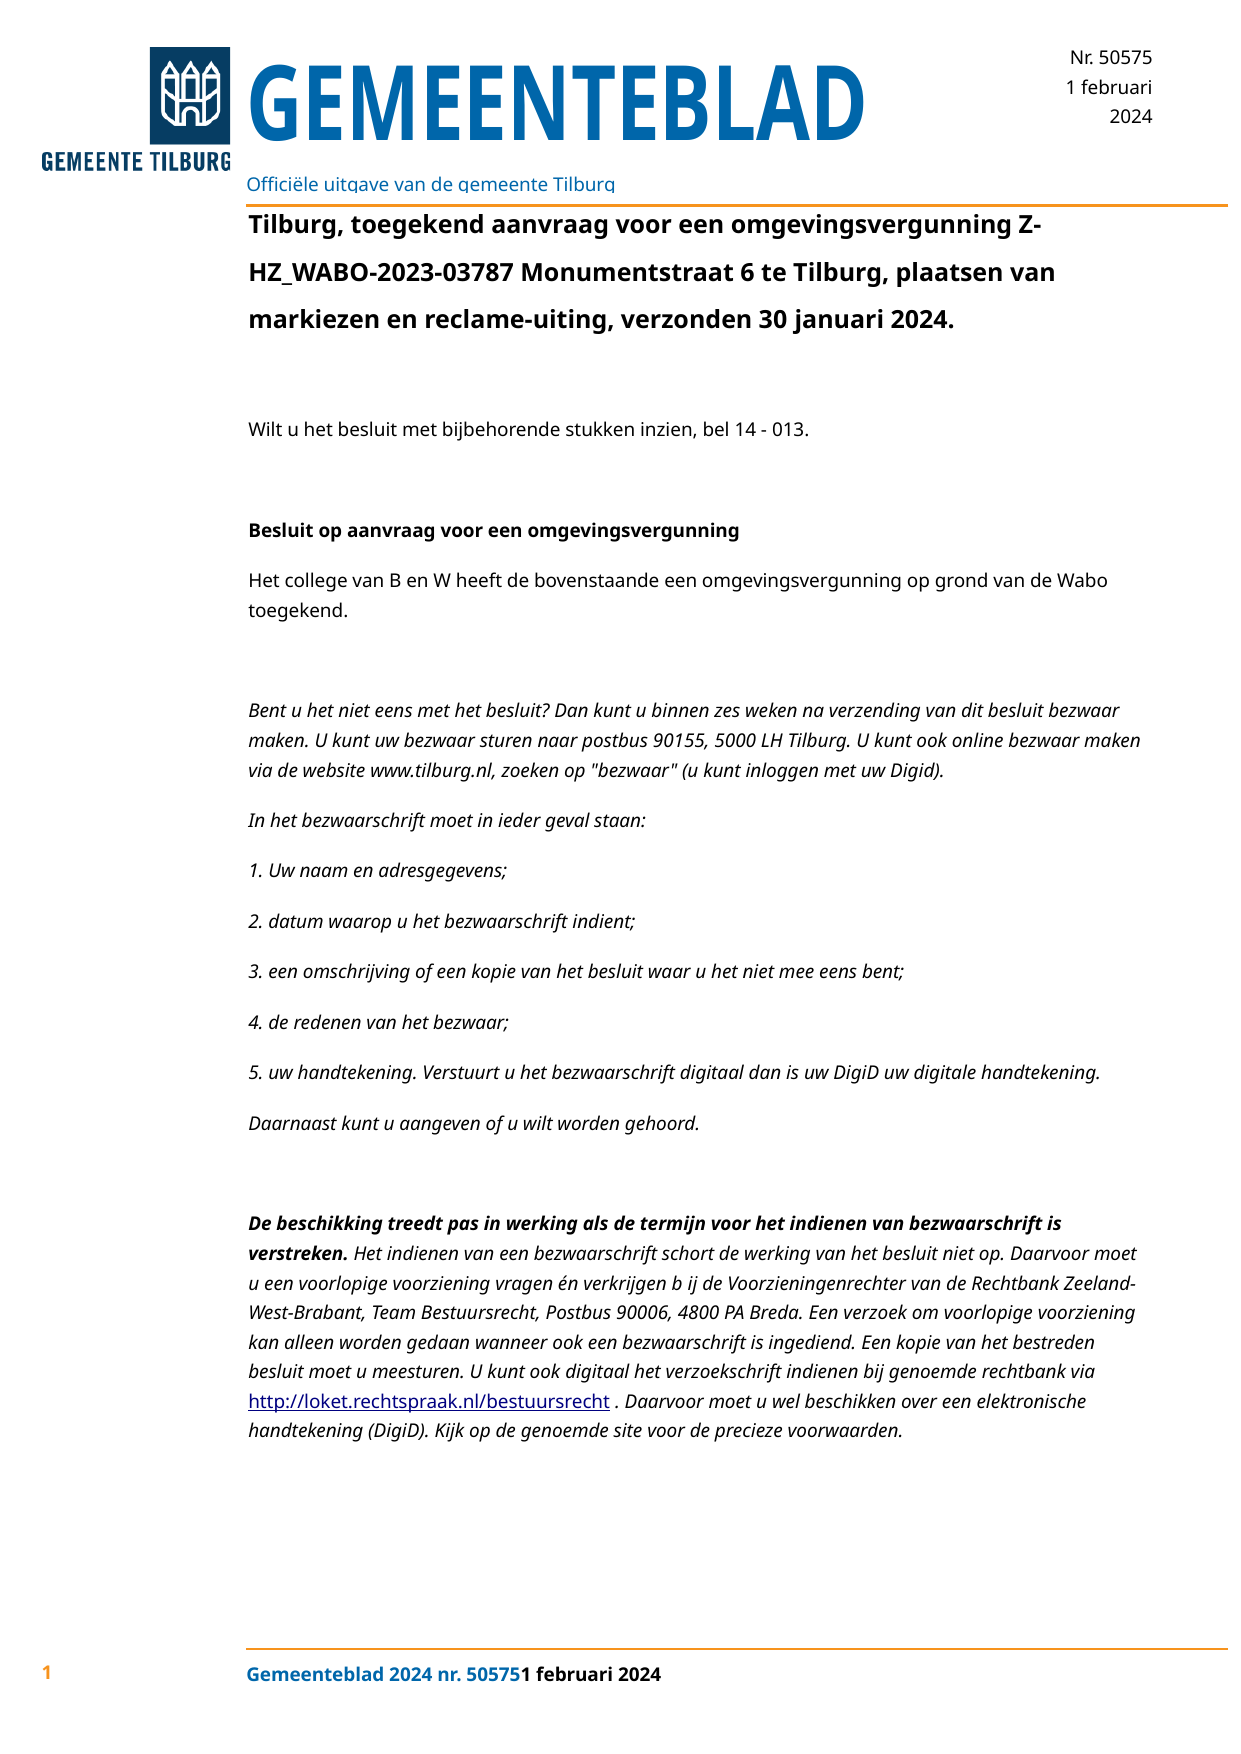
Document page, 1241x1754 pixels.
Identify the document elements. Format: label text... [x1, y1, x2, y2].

text De beschikking treedt pas in werking als de termijn voor het indienen van bezwaarschrift is verstreken. Het indienen van een bezwaarschrift schort de werking van het besluit niet op. Daarvoor moet u een voorlopige voorziening vragen én verkrijgen b ij de Voorzieningenrechter van de Rechtbank Zeeland-West-Brabant, Team Bestuursrecht, Postbus 90006, 4800 PA Breda. Een verzoek om voorlopige voorziening kan alleen worden gedaan wanneer ook een bezwaarschrift is ingediend. Een kopie van het bestreden besluit moet u meesturen. U kunt ook digitaal het verzoekschrift indienen bij genoemde rechtbank via http://loket.rechtspraak.nl/bestuursrecht . Daarvoor moet u wel beschikken over een elektronische handtekening (DigiD). Kijk op de genoemde site voor de precieze voorwaarden. [248, 1211, 1152, 1443]
text Bent u het niet eens met het besluit? Dan kunt u binnen zes weken na verzending van dit besluit bezwaar maken. U kunt uw bezwaar sturen naar postbus 90155, 5000 LH Tilburg. U kunt ook online bezwaar maken via de website www.tilburg.nl, zoeken op "bezwaar" (u kunt inloggen met uw Digid). [248, 698, 1152, 782]
text Besluit op aanvraag voor een omgevingsvergunning [248, 517, 1152, 542]
text 3. een omschrijving of een kopie van het besluit waar u het niet mee eens bent; [248, 958, 1152, 984]
text Daarnaast kunt u aangeven of u wilt worden gehoord. [248, 1110, 1152, 1135]
text In het bezwaarschrift moet in ieder geval staan: [248, 807, 1152, 833]
text 4. de redenen van het bezwaar; [248, 1009, 1152, 1034]
text Het college van B en W heeft de bovenstaande een omgevingsvergunning op grond van de Wabo toegekend. [248, 567, 1152, 622]
text 1. Uw naam en adresgegevens; [248, 858, 1152, 883]
text 2. datum waarop u het bezwaarschrift indient; [248, 908, 1152, 934]
text 5. uw handtekening. Verstuurt u het bezwaarschrift digitaal dan is uw DigiD uw digitale handtekening. [248, 1059, 1152, 1085]
text Tilburg, toegekend aanvraag voor een omgevingsvergunning Z-HZ_WABO-2023-03787 Monumentstraat 6 te Tilburg, plaatsen van markiezen en reclame-uiting, verzonden 30 januari 2024. [248, 207, 1152, 336]
picture [41, 47, 231, 172]
text Wilt u het besluit met bijbehorende stukken inzien, bel 14 - 013. [248, 416, 1152, 442]
